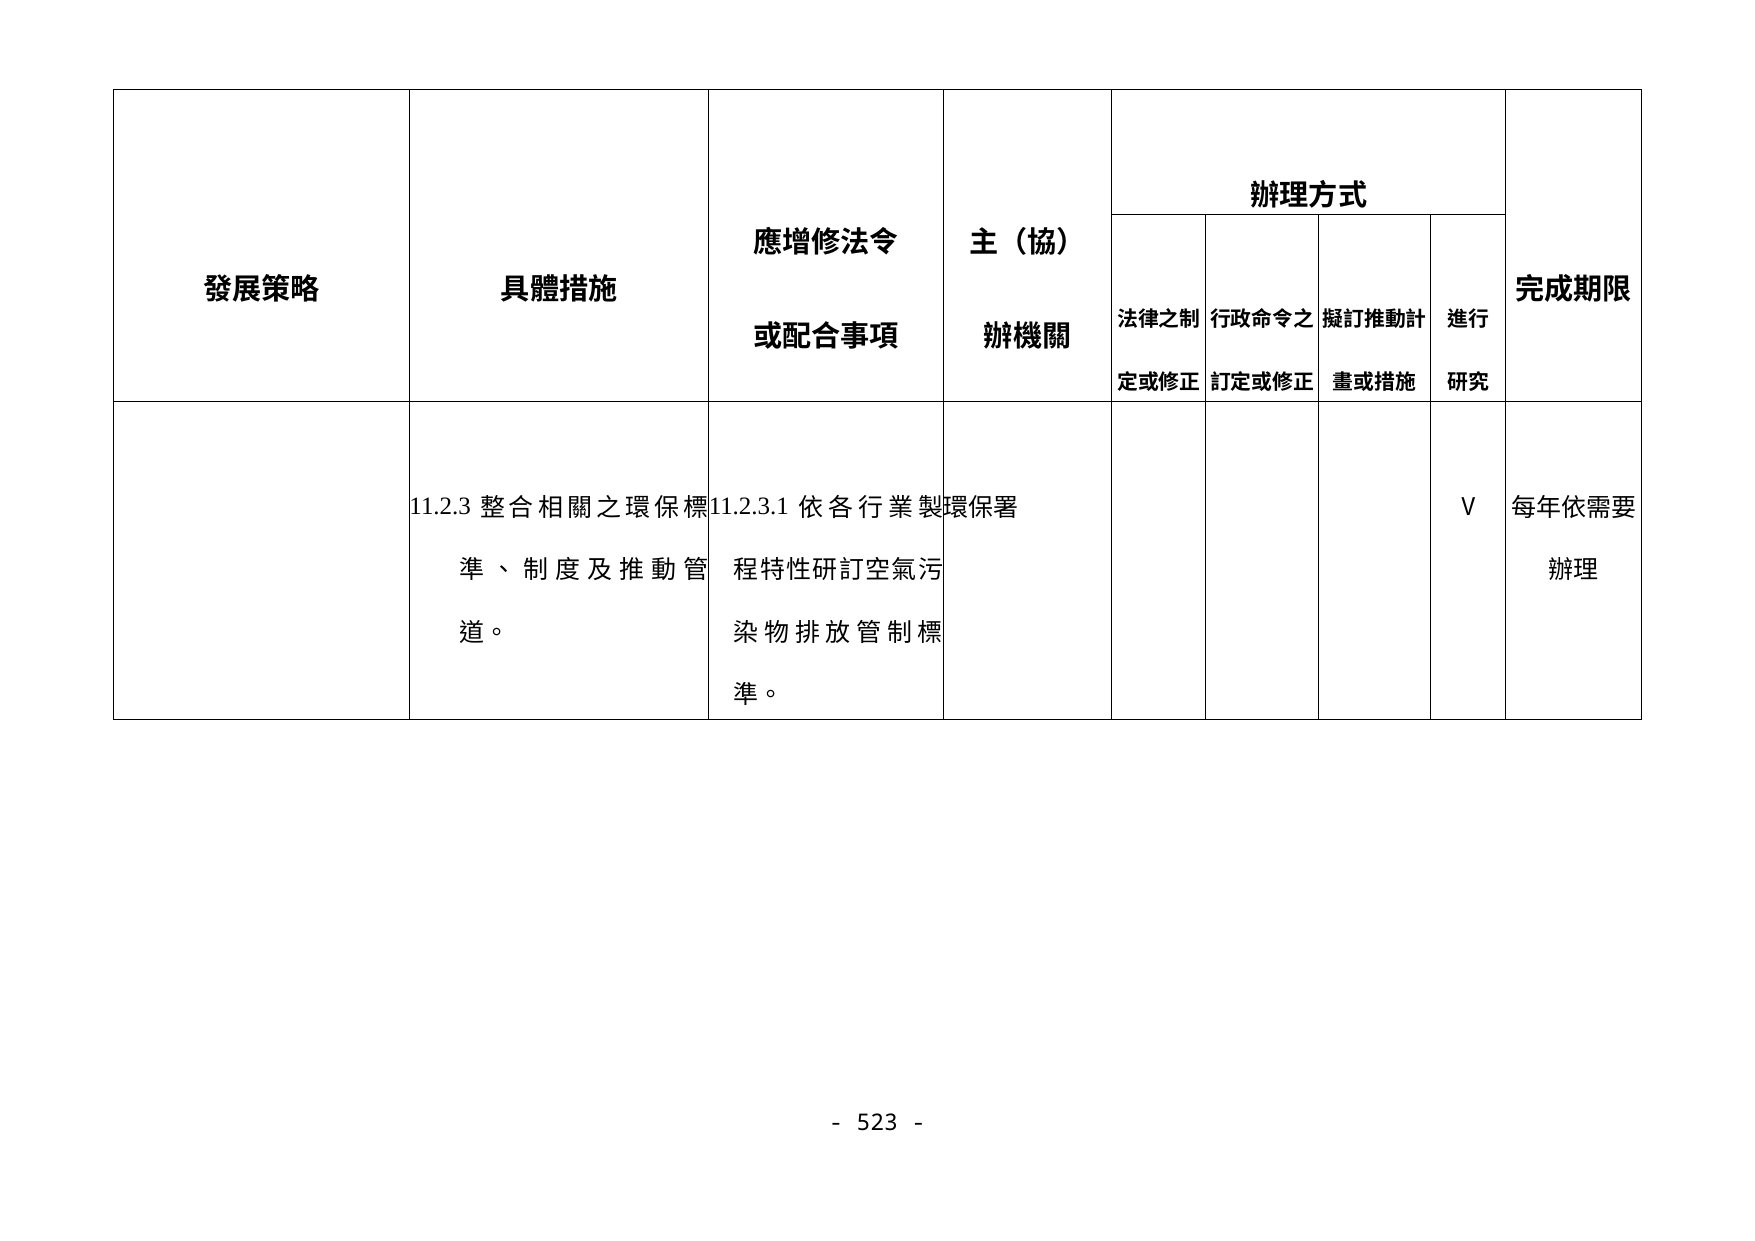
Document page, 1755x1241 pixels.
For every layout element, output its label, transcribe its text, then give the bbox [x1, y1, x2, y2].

table_cell [1319, 402, 1430, 719]
table_cell 環保署 [944, 402, 1111, 719]
table_cell 進行 研究 [1431, 215, 1505, 401]
table_cell V [1431, 402, 1505, 719]
table_header 發展策略 [114, 90, 409, 401]
table_cell [1206, 402, 1318, 719]
table_cell 每年依需要辦理 [1506, 402, 1641, 719]
table_header 完成期限 [1506, 90, 1641, 401]
table_cell [1112, 402, 1205, 719]
table_cell 擬訂推動計畫或措施 [1319, 215, 1430, 401]
table_cell 行政命令之訂定或修正 [1206, 215, 1318, 401]
table_cell 法律之制定或修正 [1112, 215, 1205, 401]
table_cell 11.2.3.1依各行業製程特性研訂空氣污染物排放管制標準。 [709, 402, 943, 719]
table_header 應增修法令 或配合事項 [709, 90, 943, 401]
table_cell 11.2.3整合相關之環保標準、制度及推動管道。 [410, 402, 708, 719]
table_header 主（協） 辦機關 [944, 90, 1111, 401]
table_cell [114, 402, 409, 719]
table_header 辦理方式 [1112, 90, 1505, 214]
table_header 具體措施 [410, 90, 708, 401]
